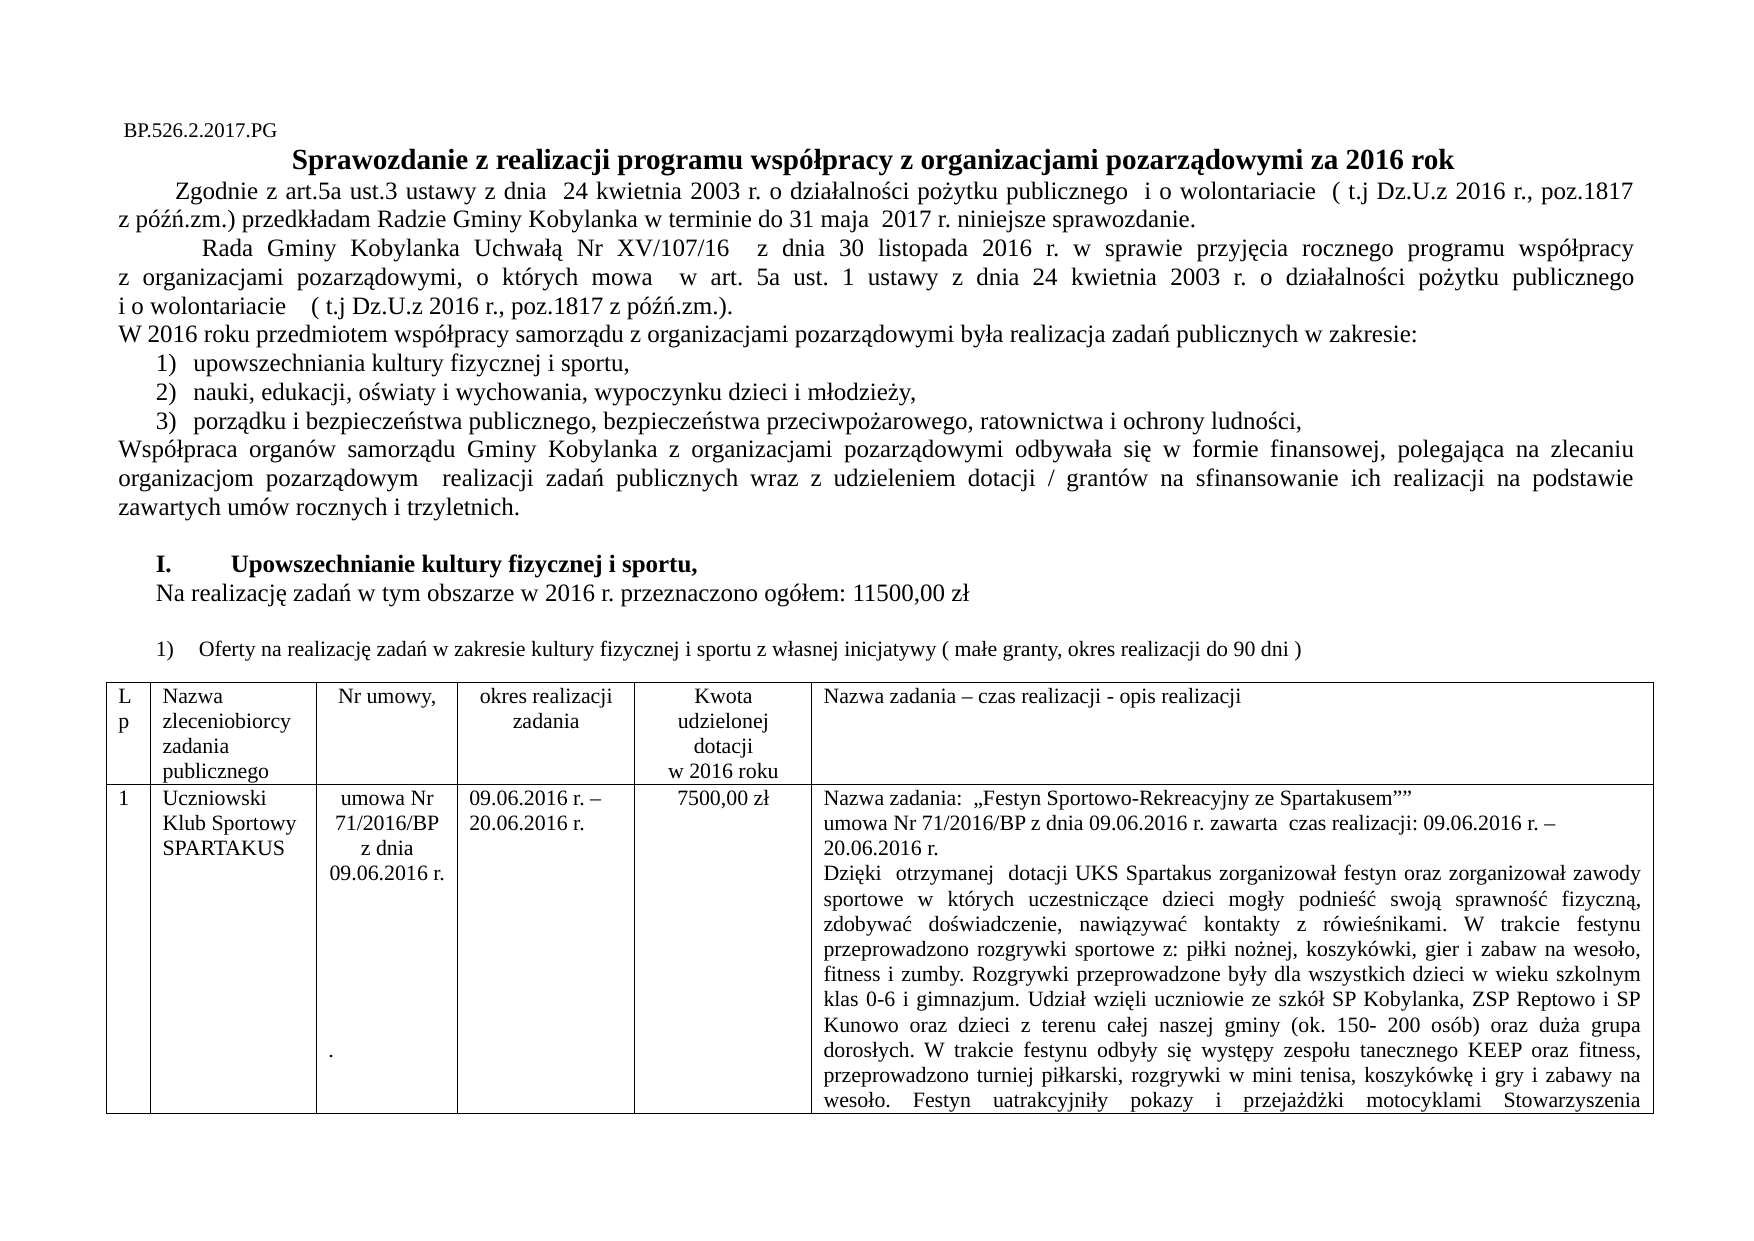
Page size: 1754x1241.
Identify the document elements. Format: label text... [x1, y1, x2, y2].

table_header okres realizacji zadania [458, 683, 634, 784]
table_header Kwota udzielonej dotacji w 2016 roku [635, 683, 811, 784]
table_header Nazwa zadania – czas realizacji - opis realizacji [812, 683, 1653, 784]
table_cell 7500,00 zł [635, 785, 811, 1112]
list Upowszechnianie kultury fizycznej i sportu, [156, 549, 1636, 578]
list upowszechniania kultury fizycznej i sportu, [156, 348, 1636, 377]
list porządku i bezpieczeństwa publicznego, bezpieczeństwa przeciwpożarowego, ratownictwa i ochrony ludności, [156, 406, 1636, 434]
table_header Nr umowy, [317, 683, 457, 784]
text Rada Gminy Kobylanka Uchwałą Nr XV/107/16 z dnia 30 listopada 2016 r. w sprawie przyjęcia rocznego programu współpracy z organizacjami pozarządowymi, o których mowa w art. 5a ust. 1 ustawy z dnia 24 kwietnia 2003 r. o działalności pożytku publicznego i o wolontariacie ( t.j Dz.U.z 2016 r., poz.1817 z późń.zm.). [118, 233, 1636, 319]
text Sprawozdanie z realizacji programu współpracy z organizacjami pozarządowymi za 2016 rok [118, 142, 1636, 176]
list nauki, edukacji, oświaty i wychowania, wypoczynku dzieci i młodzieży, [156, 377, 1636, 406]
table_cell 1 [107, 785, 150, 1112]
text W 2016 roku przedmiotem współpracy samorządu z organizacjami pozarządowymi była realizacja zadań publicznych w zakresie: [118, 319, 1636, 348]
table_cell 09.06.2016 r. – 20.06.2016 r. [458, 785, 634, 1112]
table_cell umowa Nr 71/2016/BP z dnia 09.06.2016 r. . [317, 785, 457, 1112]
table_cell Nazwa zadania: „Festyn Sportowo-Rekreacyjny ze Spartakusem”” umowa Nr 71/2016/BP z dnia 09.06.2016 r. zawarta czas realizacji: 09.06.2016 r. – 20.06.2016 r. Dzięki otrzymanej dotacji UKS Spartakus zorganizował festyn oraz zorganizował zawody sportowe w których uczestniczące dzieci mogły podnieść swoją sprawność fizyczną, zdobywać doświadczenie, nawiązywać kontakty z rówieśnikami. W trakcie festynu przeprowadzono rozgrywki sportowe z: piłki nożnej, koszykówki, gier i zabaw na wesoło, fitness i zumby. Rozgrywki przeprowadzone były dla wszystkich dzieci w wieku szkolnym klas 0-6 i gimnazjum. Udział wzięli uczniowie ze szkół SP Kobylanka, ZSP Reptowo i SP Kunowo oraz dzieci z terenu całej naszej gminy (ok. 150- 200 osób) oraz duża grupa dorosłych. W trakcie festynu odbyły się występy zespołu tanecznego KEEP oraz fitness, przeprowadzono turniej piłkarski, rozgrywki w mini tenisa, koszykówkę i gry i zabawy na wesoło. Festyn uatrakcyjniły pokazy i przejażdżki motocyklami Stowarzyszenia [812, 785, 1653, 1112]
table_cell Uczniowski Klub Sportowy SPARTAKUS [151, 785, 316, 1112]
list Oferty na realizację zadań w zakresie kultury fizycznej i sportu z własnej inicjatywy ( małe granty, okres realizacji do 90 dni ) [156, 636, 1636, 661]
text Współpraca organów samorządu Gminy Kobylanka z organizacjami pozarządowymi odbywała się w formie finansowej, polegająca na zlecaniu organizacjom pozarządowym realizacji zadań publicznych wraz z udzieleniem dotacji / grantów na sfinansowanie ich realizacji na podstawie zawartych umów rocznych i trzyletnich. [118, 434, 1636, 521]
table_header Lp [107, 683, 150, 784]
text Zgodnie z art.5a ust.3 ustawy z dnia 24 kwietnia 2003 r. o działalności pożytku publicznego i o wolontariacie ( t.j Dz.U.z 2016 r., poz.1817 z późń.zm.) przedkładam Radzie Gminy Kobylanka w terminie do 31 maja 2017 r. niniejsze sprawozdanie. [118, 176, 1636, 233]
text Na realizację zadań w tym obszarze w 2016 r. przeznaczono ogółem: 11500,00 zł [156, 578, 1636, 607]
text BP.526.2.2017.PG [118, 118, 1636, 142]
table_header Nazwa zleceniobiorcy zadania publicznego [151, 683, 316, 784]
